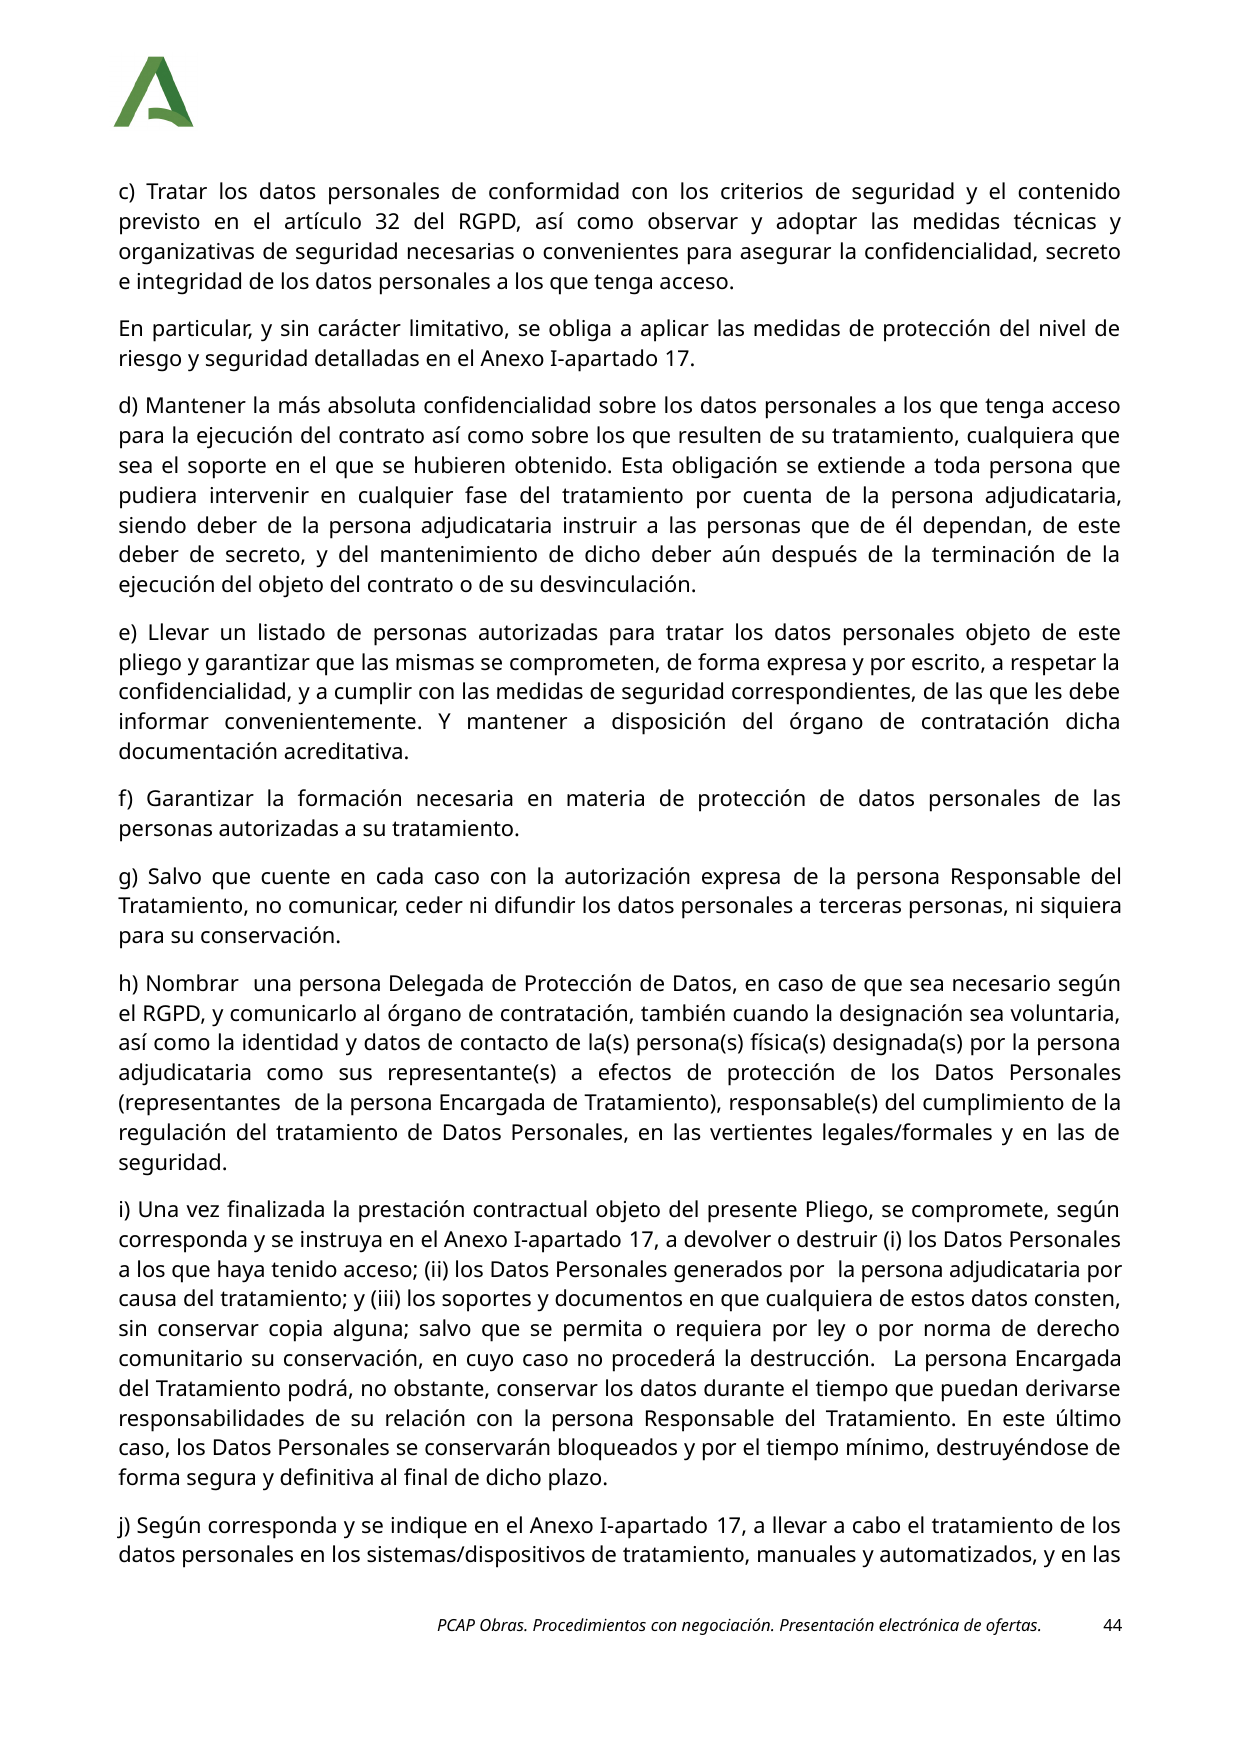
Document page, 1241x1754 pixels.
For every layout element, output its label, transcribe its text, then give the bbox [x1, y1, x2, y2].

text e) Llevar un listado de personas autorizadas para tratar los datos personales objeto de este pliego y garantizar que las mismas se comprometen, de forma expresa y por escrito, a respetar la confidencialidad, y a cumplir con las medidas de seguridad correspondientes, de las que les debe informar convenientemente. Y mantener a disposición del órgano de contratación dicha documentación acreditativa. [118, 617, 1122, 766]
text En particular, y sin carácter limitativo, se obliga a aplicar las medidas de protección del nivel de riesgo y seguridad detalladas en el Anexo I-apartado 17. [118, 313, 1122, 373]
text c) Tratar los datos personales de conformidad con los criterios de seguridad y el contenido previsto en el artículo 32 del RGPD, así como observar y adoptar las medidas técnicas y organizativas de seguridad necesarias o convenientes para asegurar la confidencialidad, secreto e integridad de los datos personales a los que tenga acceso. [118, 176, 1122, 296]
picture [109, 52, 198, 131]
text i) Una vez finalizada la prestación contractual objeto del presente Pliego, se compromete, según corresponda y se instruya en el Anexo I-apartado 17, a devolver o destruir (i) los Datos Personales a los que haya tenido acceso; (ii) los Datos Personales generados por la persona adjudicataria por causa del tratamiento; y (iii) los soportes y documentos en que cualquiera de estos datos consten, sin conservar copia alguna; salvo que se permita o requiera por ley o por norma de derecho comunitario su conservación, en cuyo caso no procederá la destrucción. La persona Encargada del Tratamiento podrá, no obstante, conservar los datos durante el tiempo que puedan derivarse responsabilidades de su relación con la persona Responsable del Tratamiento. En este último caso, los Datos Personales se conservarán bloqueados y por el tiempo mínimo, destruyéndose de forma segura y definitiva al final de dicho plazo. [118, 1194, 1122, 1492]
text h) Nombrar una persona Delegada de Protección de Datos, en caso de que sea necesario según el RGPD, y comunicarlo al órgano de contratación, también cuando la designación sea voluntaria, así como la identidad y datos de contacto de la(s) persona(s) física(s) designada(s) por la persona adjudicataria como sus representante(s) a efectos de protección de los Datos Personales (representantes de la persona Encargada de Tratamiento), responsable(s) del cumplimiento de la regulación del tratamiento de Datos Personales, en las vertientes legales/formales y en las de seguridad. [118, 968, 1122, 1176]
text j) Según corresponda y se indique en el Anexo I-apartado 17, a llevar a cabo el tratamiento de los datos personales en los sistemas/dispositivos de tratamiento, manuales y automatizados, y en las [118, 1510, 1122, 1569]
text d) Mantener la más absoluta confidencialidad sobre los datos personales a los que tenga acceso para la ejecución del contrato así como sobre los que resulten de su tratamiento, cualquiera que sea el soporte en el que se hubieren obtenido. Esta obligación se extiende a toda persona que pudiera intervenir en cualquier fase del tratamiento por cuenta de la persona adjudicataria, siendo deber de la persona adjudicataria instruir a las personas que de él dependan, de este deber de secreto, y del mantenimiento de dicho deber aún después de la terminación de la ejecución del objeto del contrato o de su desvinculación. [118, 391, 1122, 599]
text g) Salvo que cuente en cada caso con la autorización expresa de la persona Responsable del Tratamiento, no comunicar, ceder ni difundir los datos personales a terceras personas, ni siquiera para su conservación. [118, 861, 1122, 950]
text f) Garantizar la formación necesaria en materia de protección de datos personales de las personas autorizadas a su tratamiento. [118, 783, 1122, 843]
